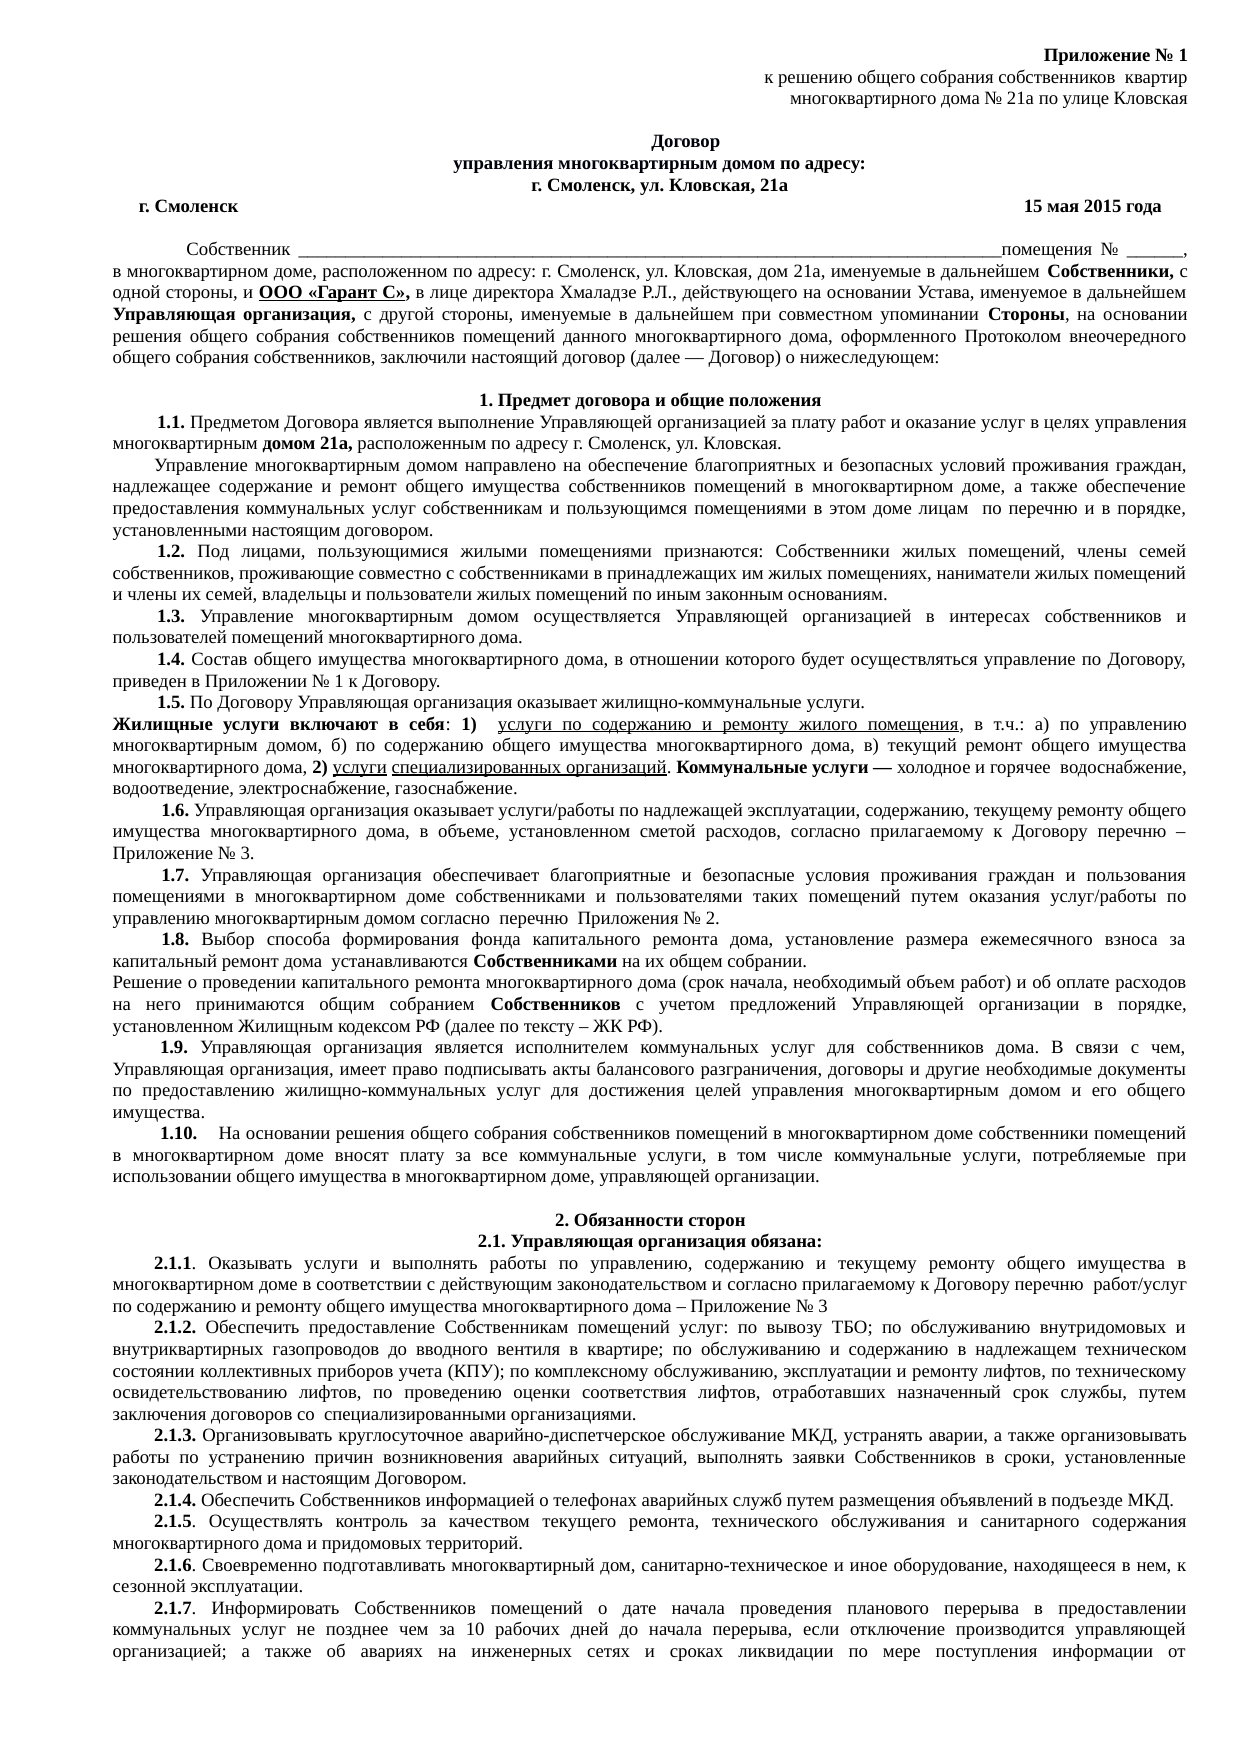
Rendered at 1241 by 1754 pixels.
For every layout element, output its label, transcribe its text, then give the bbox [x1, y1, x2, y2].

text 2.1.7. Информировать Собственников помещений о дате начала проведения планового перерыва в предоставлении коммунальных услуг не позднее чем за 10 рабочих дней до начала перерыва, если отключение производится управляющей организацией; а также об авариях на инженерных сетях и сроках ликвидации по мере поступления информации от [112, 1597, 1188, 1661]
subtitle Управляющая организация оказывает услуги/работы по надлежащей эксплуатации, содержанию, текущему ремонту общего имущества многоквартирного дома, в объеме, установленном сметой расходов, согласно прилагаемому к Договору перечню – Приложение № 3. [112, 799, 1188, 863]
text Решение о проведении капитального ремонта многоквартирного дома (срок начала, необходимый объем работ) и об оплате расходов на него принимаются общим собранием Собственников с учетом предложений Управляющей организации в порядке, установленном Жилищным кодексом РФ (далее по тексту – ЖК РФ). [112, 971, 1188, 1036]
subtitle По Договору Управляющая организация оказывает жилищно-коммунальные услуги. [112, 691, 1188, 713]
text Собственник ___________________________________________________________________________помещения № ______, в многоквартирном доме, расположенном по адресу: г. Смоленск, ул. Кловская, дом 21а, именуемые в дальнейшем Собственники, с одной стороны, и ООО «Гарант С», в лице директора Хмаладзе Р.Л., действующего на основании Устава, именуемое в дальнейшем Управляющая организация, с другой стороны, именуемые в дальнейшем при совместном упоминании Стороны, на основании решения общего собрания собственников помещений данного многоквартирного дома, оформленного Протоколом внеочередного общего собрания собственников, заключили настоящий договор (далее — Договор) о нижеследующем: [112, 238, 1188, 368]
text 2.1.3. Организовывать круглосуточное аварийно-диспетчерское обслуживание МКД, устранять аварии, а также организовывать работы по устранению причин возникновения аварийных ситуаций, выполнять заявки Собственников в сроки, установленные законодательством и настоящим Договором. [112, 1424, 1188, 1489]
text к решению общего собрания собственников квартир многоквартирного дома № 21а по улице Кловская [629, 66, 1188, 109]
text г. Смоленск 15 мая 2015 года [112, 195, 1188, 217]
text 2.1. Управляющая организация обязана: [112, 1230, 1188, 1252]
subtitle Под лицами, пользующимися жилыми помещениями признаются: Собственники жилых помещений, члены семей собственников, проживающие совместно с собственниками в принадлежащих им жилых помещениях, наниматели жилых помещений и члены их семей, владельцы и пользователи жилых помещений по иным законным основаниям. [112, 540, 1188, 605]
text Управление многоквартирным домом направлено на обеспечение благоприятных и безопасных условий проживания граждан, надлежащее содержание и ремонт общего имущества собственников помещений в многоквартирном доме, а также обеспечение предоставления коммунальных услуг собственникам и пользующимся помещениями в этом доме лицам по перечню и в порядке, установленными настоящим договором. [112, 454, 1188, 540]
text 1. Предмет договора и общие положения [112, 389, 1188, 411]
subtitle Выбор способа формирования фонда капитального ремонта дома, установление размера ежемесячного взноса за капитальный ремонт дома устанавливаются Собственниками на их общем собрании. [112, 928, 1188, 971]
text 1.9. Управляющая организация является исполнителем коммунальных услуг для собственников дома. В связи с чем, Управляющая организация, имеет право подписывать акты балансового разграничения, договоры и другие необходимые документы по предоставлению жилищно-коммунальных услуг для достижения целей управления многоквартирным домом и его общего имущества. [112, 1036, 1188, 1122]
subtitle Состав общего имущества многоквартирного дома, в отношении которого будет осуществляться управление по Договору, приведен в Приложении № 1 к Договору. [112, 648, 1188, 691]
text Договор [112, 130, 1188, 152]
text Жилищные услуги включают в себя: 1) услуги по содержанию и ремонту жилого помещения, в т.ч.: а) по управлению многоквартирным домом, б) по содержанию общего имущества многоквартирного дома, в) текущий ремонт общего имущества многоквартирного дома, 2) услуги специализированных организаций. Коммунальные услуги — холодное и горячее водоснабжение, водоотведение, электроснабжение, газоснабжение. [112, 713, 1188, 799]
text управления многоквартирным домом по адресу: [112, 152, 1188, 173]
text 2.1.6. Своевременно подготавливать многоквартирный дом, санитарно-техническое и иное оборудование, находящееся в нем, к сезонной эксплуатации. [112, 1553, 1188, 1597]
text 2.1.4. Обеспечить Собственников информацией о телефонах аварийных служб путем размещения объявлений в подъезде МКД. [112, 1489, 1188, 1510]
text 2. Обязанности сторон [112, 1208, 1188, 1230]
subtitle Управляющая организация обеспечивает благоприятные и безопасные условия проживания граждан и пользования помещениями в многоквартирном доме собственниками и пользователями таких помещений путем оказания услуг/работы по управлению многоквартирным домом согласно перечню Приложения № 2. [112, 863, 1188, 928]
text 2.1.1. Оказывать услуги и выполнять работы по управлению, содержанию и текущему ремонту общего имущества в многоквартирном доме в соответствии с действующим законодательством и согласно прилагаемому к Договору перечню работ/услуг по содержанию и ремонту общего имущества многоквартирного дома – Приложение № 3 [112, 1252, 1188, 1316]
text 2.1.2. Обеспечить предоставление Собственникам помещений услуг: по вывозу ТБО; по обслуживанию внутридомовых и внутриквартирных газопроводов до вводного вентиля в квартире; по обслуживанию и содержанию в надлежащем техническом состоянии коллективных приборов учета (КПУ); по комплексному обслуживанию, эксплуатации и ремонту лифтов, по техническому освидетельствованию лифтов, по проведению оценки соответствия лифтов, отработавших назначенный срок службы, путем заключения договоров со специализированными организациями. [112, 1316, 1188, 1424]
text Приложение № 1 [776, 44, 1188, 66]
text г. Смоленск, ул. Кловская, 21а [112, 173, 1188, 195]
list Предметом Договора является выполнение Управляющей организацией за плату работ и оказание услуг в целях управления многоквартирным домом 21а, расположенным по адресу г. Смоленск, ул. Кловская. [112, 411, 1188, 454]
text 2.1.5. Осуществлять контроль за качеством текущего ремонта, технического обслуживания и санитарного содержания многоквартирного дома и придомовых территорий. [112, 1510, 1188, 1553]
text 1.10. На основании решения общего собрания собственников помещений в многоквартирном доме собственники помещений в многоквартирном доме вносят плату за все коммунальные услуги, в том числе коммунальные услуги, потребляемые при использовании общего имущества в многоквартирном доме, управляющей организации. [112, 1122, 1188, 1187]
subtitle Управление многоквартирным домом осуществляется Управляющей организацией в интересах собственников и пользователей помещений многоквартирного дома. [112, 605, 1188, 648]
